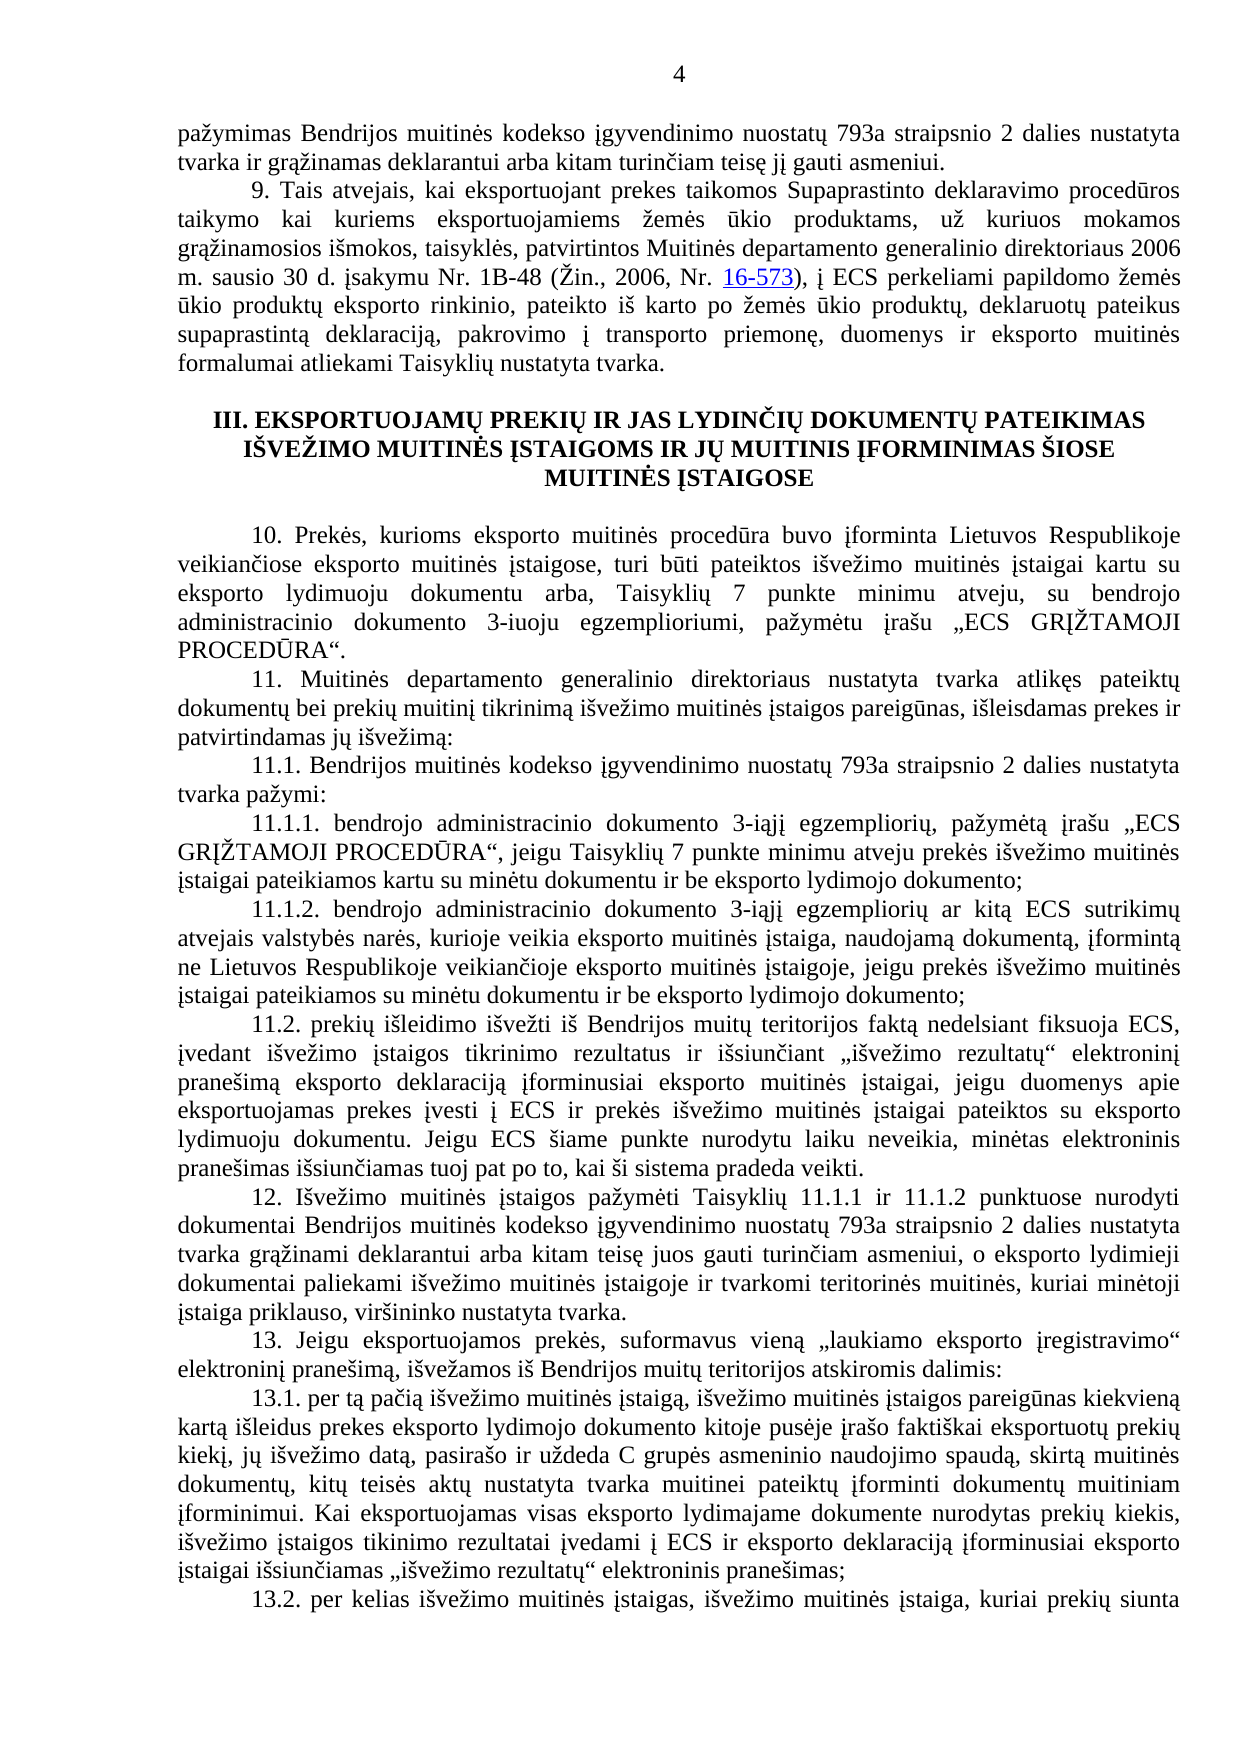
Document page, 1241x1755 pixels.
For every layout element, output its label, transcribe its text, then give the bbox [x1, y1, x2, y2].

text III. EKSPORTUOJAMŲ PREKIŲ IR JAS LYDINČIŲ DOKUMENTŲ PATEIKIMAS IŠVEŽIMO MUITINĖS ĮSTAIGOMS IR JŲ MUITINIS ĮFORMINIMAS ŠIOSE MUITINĖS ĮSTAIGOSE [177, 406, 1181, 492]
text 11.2. prekių išleidimo išvežti iš Bendrijos muitų teritorijos faktą nedelsiant fiksuoja ECS, įvedant išvežimo įstaigos tikrinimo rezultatus ir išsiunčiant „išvežimo rezultatų“ elektroninį pranešimą eksporto deklaraciją įforminusiai eksporto muitinės įstaigai, jeigu duomenys apie eksportuojamas prekes įvesti į ECS ir prekės išvežimo muitinės įstaigai pateiktos su eksporto lydimuoju dokumentu. Jeigu ECS šiame punkte nurodytu laiku neveikia, minėtas elektroninis pranešimas išsiunčiamas tuoj pat po to, kai ši sistema pradeda veikti. [177, 1009, 1181, 1182]
text 11.1.1. bendrojo administracinio dokumento 3-iąjį egzempliorių, pažymėtą įrašu „ECS GRĮŽTAMOJI PROCEDŪRA“, jeigu Taisyklių 7 punkte minimu atveju prekės išvežimo muitinės įstaigai pateikiamos kartu su minėtu dokumentu ir be eksporto lydimojo dokumento; [177, 808, 1181, 894]
text 13.1. per tą pačią išvežimo muitinės įstaigą, išvežimo muitinės įstaigos pareigūnas kiekvieną kartą išleidus prekes eksporto lydimojo dokumento kitoje pusėje įrašo faktiškai eksportuotų prekių kiekį, jų išvežimo datą, pasirašo ir uždeda C grupės asmeninio naudojimo spaudą, skirtą muitinės dokumentų, kitų teisės aktų nustatyta tvarka muitinei pateiktų įforminti dokumentų muitiniam įforminimui. Kai eksportuojamas visas eksporto lydimajame dokumente nurodytas prekių kiekis, išvežimo įstaigos tikinimo rezultatai įvedami į ECS ir eksporto deklaraciją įforminusiai eksporto įstaigai išsiunčiamas „išvežimo rezultatų“ elektroninis pranešimas; [177, 1383, 1181, 1584]
text 11.1. Bendrijos muitinės kodekso įgyvendinimo nuostatų 793a straipsnio 2 dalies nustatyta tvarka pažymi: [177, 751, 1181, 808]
text 11.1.2. bendrojo administracinio dokumento 3-iąjį egzempliorių ar kitą ECS sutrikimų atvejais valstybės narės, kurioje veikia eksporto muitinės įstaiga, naudojamą dokumentą, įformintą ne Lietuvos Respublikoje veikiančioje eksporto muitinės įstaigoje, jeigu prekės išvežimo muitinės įstaigai pateikiamos su minėtu dokumentu ir be eksporto lydimojo dokumento; [177, 894, 1181, 1009]
text 12. Išvežimo muitinės įstaigos pažymėti Taisyklių 11.1.1 ir 11.1.2 punktuose nurodyti dokumentai Bendrijos muitinės kodekso įgyvendinimo nuostatų 793a straipsnio 2 dalies nustatyta tvarka grąžinami deklarantui arba kitam teisę juos gauti turinčiam asmeniui, o eksporto lydimieji dokumentai paliekami išvežimo muitinės įstaigoje ir tvarkomi teritorinės muitinės, kuriai minėtoji įstaiga priklauso, viršininko nustatyta tvarka. [177, 1182, 1181, 1326]
text 10. Prekės, kurioms eksporto muitinės procedūra buvo įforminta Lietuvos Respublikoje veikiančiose eksporto muitinės įstaigose, turi būti pateiktos išvežimo muitinės įstaigai kartu su eksporto lydimuoju dokumentu arba, Taisyklių 7 punkte minimu atveju, su bendrojo administracinio dokumento 3-iuoju egzemplioriumi, pažymėtu įrašu „ECS GRĮŽTAMOJI PROCEDŪRA“. [177, 521, 1181, 664]
text pažymimas Bendrijos muitinės kodekso įgyvendinimo nuostatų 793a straipsnio 2 dalies nustatyta tvarka ir grąžinamas deklarantui arba kitam turinčiam teisę jį gauti asmeniui. [177, 118, 1181, 176]
text 11. Muitinės departamento generalinio direktoriaus nustatyta tvarka atlikęs pateiktų dokumentų bei prekių muitinį tikrinimą išvežimo muitinės įstaigos pareigūnas, išleisdamas prekes ir patvirtindamas jų išvežimą: [177, 664, 1181, 751]
text 9. Tais atvejais, kai eksportuojant prekes taikomos Supaprastinto deklaravimo procedūros taikymo kai kuriems eksportuojamiems žemės ūkio produktams, už kuriuos mokamos grąžinamosios išmokos, taisyklės, patvirtintos Muitinės departamento generalinio direktoriaus 2006 m. sausio 30 d. įsakymu Nr. 1B-48 (Žin., 2006, Nr. 16-573), į ECS perkeliami papildomo žemės ūkio produktų eksporto rinkinio, pateikto iš karto po žemės ūkio produktų, deklaruotų pateikus supaprastintą deklaraciją, pakrovimo į transporto priemonę, duomenys ir eksporto muitinės formalumai atliekami Taisyklių nustatyta tvarka. [177, 176, 1181, 377]
text 13. Jeigu eksportuojamos prekės, suformavus vieną „laukiamo eksporto įregistravimo“ elektroninį pranešimą, išvežamos iš Bendrijos muitų teritorijos atskiromis dalimis: [177, 1326, 1181, 1383]
text 13.2. per kelias išvežimo muitinės įstaigas, išvežimo muitinės įstaiga, kuriai prekių siunta [177, 1584, 1181, 1613]
